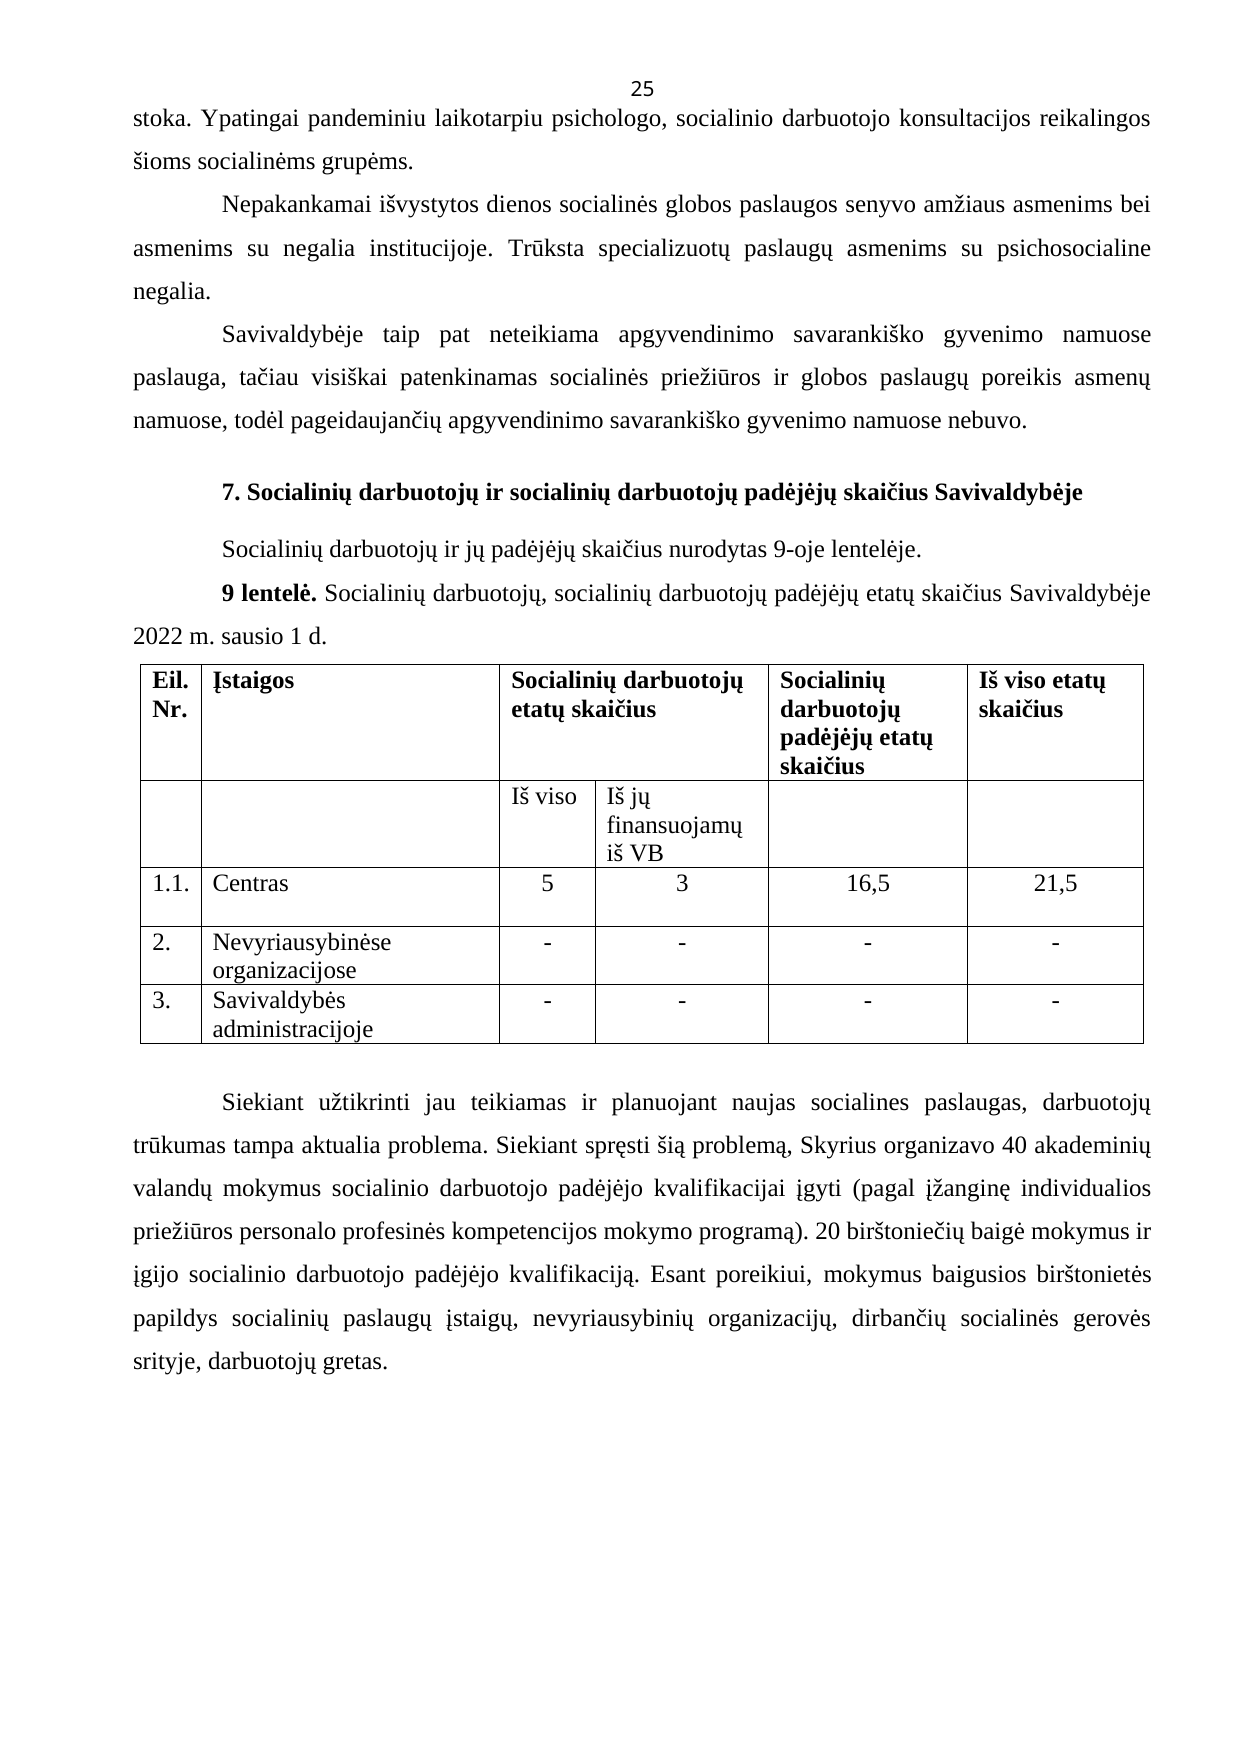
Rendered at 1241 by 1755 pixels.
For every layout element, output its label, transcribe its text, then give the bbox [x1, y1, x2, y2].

table_cell - [596, 985, 768, 1043]
table_cell Iš jų finansuojamų iš VB [596, 781, 768, 867]
table_cell - [769, 927, 967, 984]
table_cell 16,5 [769, 868, 967, 926]
table_header Įstaigos [202, 665, 499, 780]
text 9 lentelė. Socialinių darbuotojų, socialinių darbuotojų padėjėjų etatų skaičius Savivaldybėje 2022 m. sausio 1 d. [133, 578, 1152, 649]
table_cell 1.1. [141, 868, 201, 926]
table_cell 2. [141, 927, 201, 984]
table_cell 5 [500, 868, 595, 926]
table_header Socialinių darbuotojų padėjėjų etatų skaičius [769, 665, 967, 780]
table_cell [141, 781, 201, 867]
table_cell - [500, 927, 595, 984]
table_cell Centras [202, 868, 499, 926]
text stoka. Ypatingai pandeminiu laikotarpiu psichologo, socialinio darbuotojo konsultacijos reikalingos šioms socialinėms grupėms. [133, 103, 1152, 175]
table_cell - [769, 985, 967, 1043]
table_cell Savivaldybės administracijoje [202, 985, 499, 1043]
text Siekiant užtikrinti jau teikiamas ir planuojant naujas socialines paslaugas, darbuotojų trūkumas tampa aktualia problema. Siekiant spręsti šią problemą, Skyrius organizavo 40 akademinių valandų mokymus socialinio darbuotojo padėjėjo kvalifikacijai įgyti (pagal įžanginę individualios priežiūros personalo profesinės kompetencijos mokymo programą). 20 birštoniečių baigė mokymus ir įgijo socialinio darbuotojo padėjėjo kvalifikaciją. Esant poreikiui, mokymus baigusios birštonietės papildys socialinių paslaugų įstaigų, nevyriausybinių organizacijų, dirbančių socialinės gerovės srityje, darbuotojų gretas. [133, 1087, 1152, 1374]
table_cell 3. [141, 985, 201, 1043]
table_cell Nevyriausybinėse organizacijose [202, 927, 499, 984]
table_cell [968, 781, 1143, 867]
table_header Iš viso etatų skaičius [968, 665, 1143, 780]
text Savivaldybėje taip pat neteikiama apgyvendinimo savarankiško gyvenimo namuose paslauga, tačiau visiškai patenkinamas socialinės priežiūros ir globos paslaugų poreikis asmenų namuose, todėl pageidaujančių apgyvendinimo savarankiško gyvenimo namuose nebuvo. [133, 319, 1152, 434]
table_header Eil. Nr. [141, 665, 201, 780]
table_cell 3 [596, 868, 768, 926]
text 7. Socialinių darbuotojų ir socialinių darbuotojų padėjėjų skaičius Savivaldybėje [133, 477, 1152, 506]
table_cell 21,5 [968, 868, 1143, 926]
table_cell Iš viso [500, 781, 595, 867]
table_cell - [968, 927, 1143, 984]
table_header Socialinių darbuotojų etatų skaičius [500, 665, 768, 780]
table_cell [769, 781, 967, 867]
table_cell - [968, 985, 1143, 1043]
text Nepakankamai išvystytos dienos socialinės globos paslaugos senyvo amžiaus asmenims bei asmenims su negalia institucijoje. Trūksta specializuotų paslaugų asmenims su psichosocialine negalia. [133, 189, 1152, 304]
text Socialinių darbuotojų ir jų padėjėjų skaičius nurodytas 9-oje lentelėje. [133, 534, 1152, 563]
table_cell - [500, 985, 595, 1043]
table_cell - [596, 927, 768, 984]
table_cell [202, 781, 499, 867]
